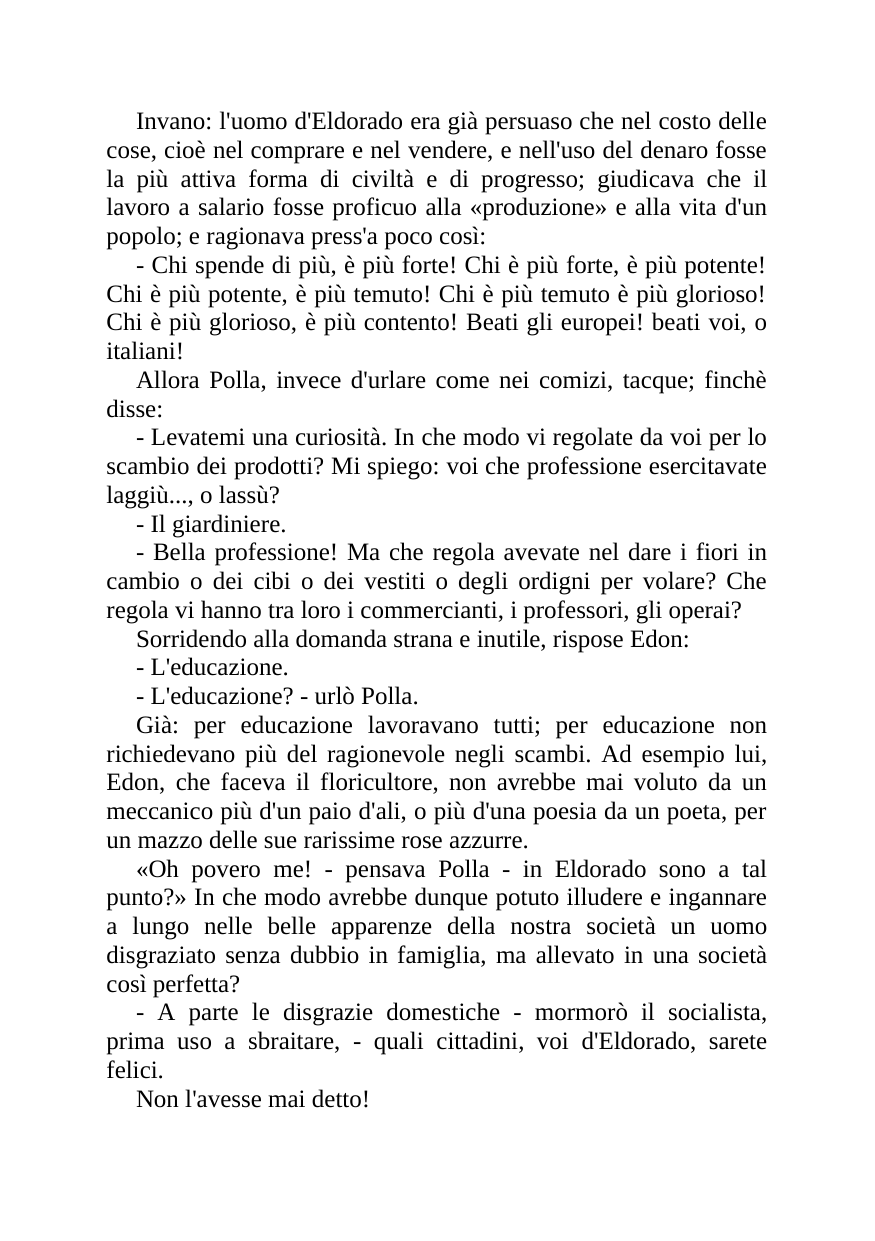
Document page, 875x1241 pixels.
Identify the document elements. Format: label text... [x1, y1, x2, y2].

text Sorridendo alla domanda strana e inutile, rispose Edon: [106, 624, 768, 652]
text Non l'avesse mai detto! [106, 1084, 768, 1112]
text - Chi spende di più, è più forte! Chi è più forte, è più potente! Chi è più potente, è più temuto! Chi è più temuto è più glorioso! Chi è più glorioso, è più contento! Beati gli europei! beati voi, o italiani! [106, 250, 768, 365]
text Allora Polla, invece d'urlare come nei comizi, tacque; finchè disse: [106, 365, 768, 422]
text Già: per educazione lavoravano tutti; per educazione non richiedevano più del ragionevole negli scambi. Ad esempio lui, Edon, che faceva il floricultore, non avrebbe mai voluto da un meccanico più d'un paio d'ali, o più d'una poesia da un poeta, per un mazzo delle sue rarissime rose azzurre. [106, 710, 768, 854]
text - A parte le disgrazie domestiche - mormorò il socialista, prima uso a sbraitare, - quali cittadini, voi d'Eldorado, sarete felici. [106, 997, 768, 1084]
text - Il giardiniere. [106, 509, 768, 537]
text - Bella professione! Ma che regola avevate nel dare i fiori in cambio o dei cibi o dei vestiti o degli ordigni per volare? Che regola vi hanno tra loro i commercianti, i professori, gli operai? [106, 537, 768, 624]
text «Oh povero me! - pensava Polla - in Eldorado sono a tal punto?» In che modo avrebbe dunque potuto illudere e ingannare a lungo nelle belle apparenze della nostra società un uomo disgraziato senza dubbio in famiglia, ma allevato in una società così perfetta? [106, 854, 768, 997]
text - Levatemi una curiosità. In che modo vi regolate da voi per lo scambio dei prodotti? Mi spiego: voi che professione esercitavate laggiù..., o lassù? [106, 422, 768, 509]
text - L'educazione. [106, 652, 768, 681]
text - L'educazione? - urlò Polla. [106, 681, 768, 710]
text Invano: l'uomo d'Eldorado era già persuaso che nel costo delle cose, cioè nel comprare e nel vendere, e nell'uso del denaro fosse la più attiva forma di civiltà e di progresso; giudicava che il lavoro a salario fosse proficuo alla «produzione» e alla vita d'un popolo; e ragionava press'a poco così: [106, 106, 768, 250]
